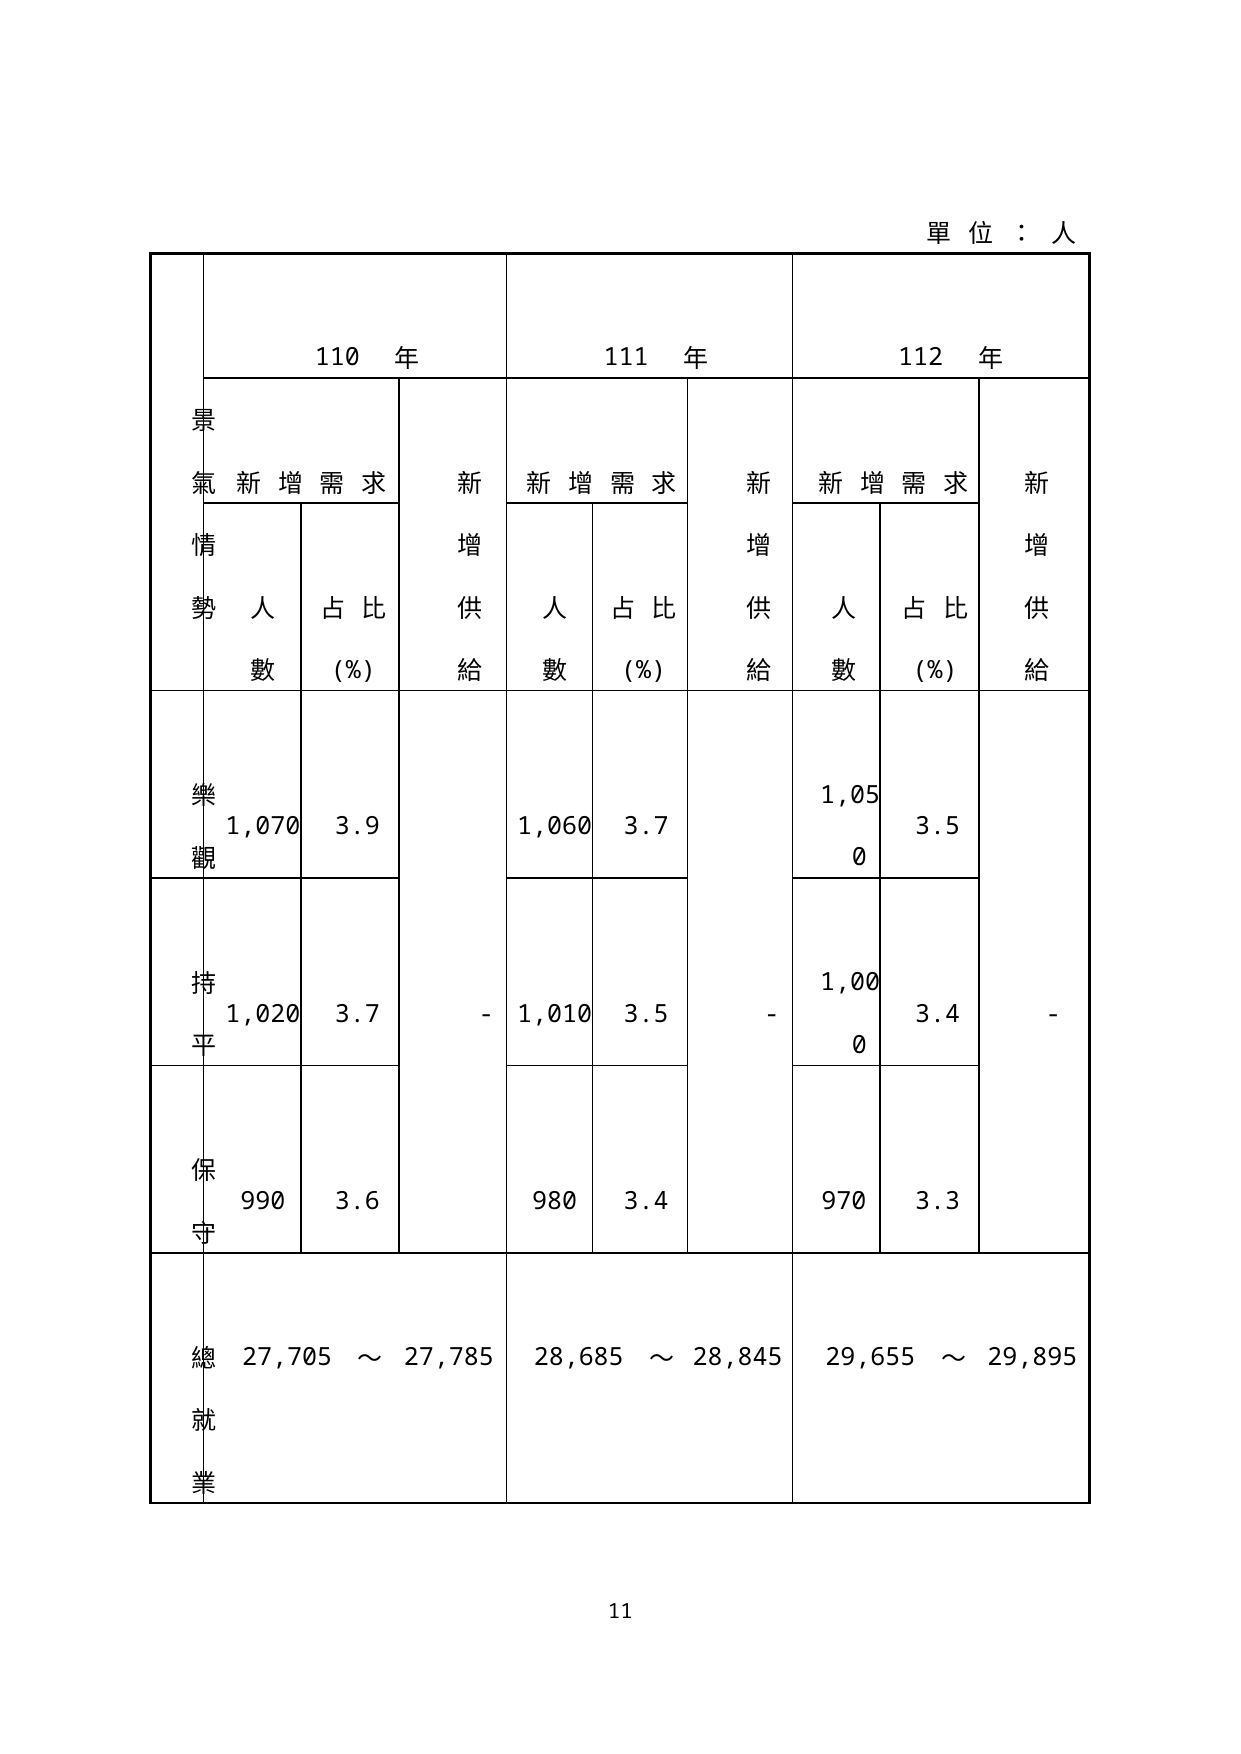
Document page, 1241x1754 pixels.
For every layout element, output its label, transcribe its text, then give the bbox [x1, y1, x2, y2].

table_cell 持平 [152, 879, 203, 1064]
table_cell - [400, 691, 506, 1252]
table_cell 新增供給 [980, 379, 1088, 689]
table_cell 3.5 [881, 691, 978, 877]
table_cell 樂觀 [152, 691, 203, 877]
table_cell 29,655～29,895 [793, 1254, 1088, 1502]
table_cell 人數 [793, 504, 879, 689]
table_header 110 年 [204, 255, 506, 377]
table_cell 新增供給 [688, 379, 792, 689]
table_cell 3.9 [302, 691, 398, 877]
table_cell 1,020 [204, 879, 300, 1064]
table_cell 新增需求 [507, 379, 687, 502]
text 單位：人 [183, 189, 1084, 252]
table_cell 3.3 [881, 1066, 978, 1252]
table_cell 3.4 [593, 1066, 687, 1252]
table_cell 人數 [204, 504, 300, 689]
table_cell 3.5 [593, 879, 687, 1064]
table_cell 1,010 [507, 879, 592, 1064]
table_cell 28,685～28,845 [507, 1254, 792, 1502]
table_header 111 年 [507, 255, 792, 377]
table_cell 新增需求 [793, 379, 978, 502]
table_cell 占比(%) [881, 504, 978, 689]
table_cell 3.7 [593, 691, 687, 877]
table_cell - [688, 691, 792, 1252]
table_cell 保守 [152, 1066, 203, 1252]
table_cell 總就業人數 [152, 1254, 203, 1502]
table_cell - [980, 691, 1088, 1252]
table_cell 3.6 [302, 1066, 398, 1252]
table_cell 占比(%) [302, 504, 398, 689]
table_cell 新增供給 [400, 379, 506, 689]
table_cell 人數 [507, 504, 592, 689]
table_cell 980 [507, 1066, 592, 1252]
table_header 112 年 [793, 255, 1088, 377]
table_cell 3.4 [881, 879, 978, 1064]
table_cell 1,060 [507, 691, 592, 877]
table_cell 1,070 [204, 691, 300, 877]
table_cell 1,000 [793, 879, 879, 1064]
table_cell 1,050 [793, 691, 879, 877]
table_cell 27,705～27,785 [204, 1254, 506, 1502]
table_cell 3.7 [302, 879, 398, 1064]
table_cell 990 [204, 1066, 300, 1252]
table_header 景氣情勢 [152, 255, 203, 689]
table_cell 新增需求 [204, 379, 398, 502]
table_cell 970 [793, 1066, 879, 1252]
table_cell 占比(%) [593, 504, 687, 689]
